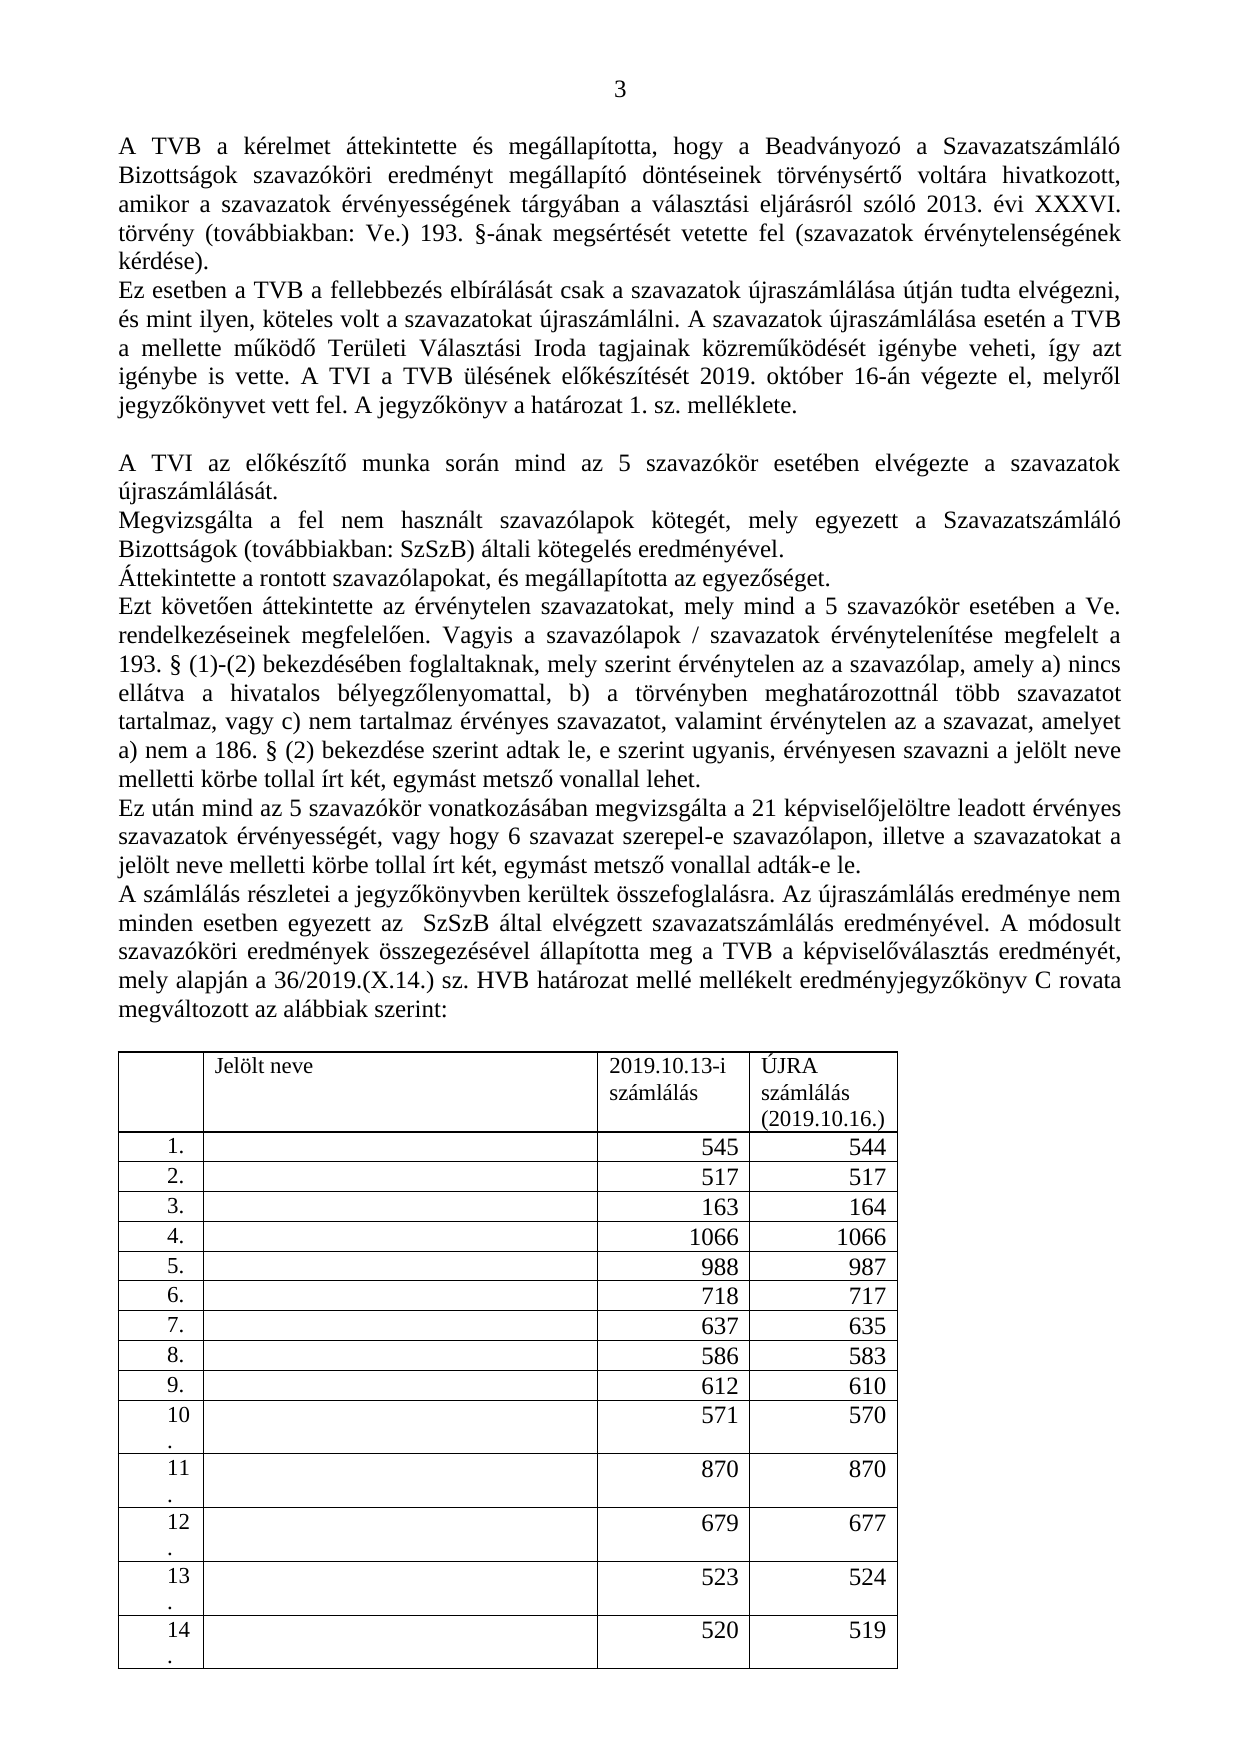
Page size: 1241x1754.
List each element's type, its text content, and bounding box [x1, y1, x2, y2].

table_cell [119, 1616, 203, 1668]
table_cell 677 [750, 1508, 897, 1561]
table_cell [204, 1133, 597, 1161]
table_cell [119, 1508, 203, 1561]
table_cell 612 [598, 1371, 749, 1399]
table_cell 1066 [750, 1222, 897, 1251]
table_cell [204, 1508, 597, 1561]
table_cell [204, 1562, 597, 1614]
table_cell 637 [598, 1311, 749, 1340]
table_cell [119, 1281, 203, 1310]
table_cell 583 [750, 1341, 897, 1370]
table_cell [204, 1281, 597, 1310]
table_cell 570 [750, 1401, 897, 1453]
text Ez esetben a TVB a fellebbezés elbírálását csak a szavazatok újraszámlálása útján tudta elvégezni, és mint ilyen, köteles volt a szavazatokat újraszámlálni. A szavazatok újraszámlálása esetén a TVB a mellette működő Területi Választási Iroda tagjainak közreműködését igénybe veheti, így azt igénybe is vette. A TVI a TVB ülésének előkészítését 2019. október 16-án végezte el, melyről jegyzőkönyvet vett fel. A jegyzőkönyv a határozat 1. sz. melléklete. [118, 275, 1122, 419]
table_cell [204, 1192, 597, 1221]
table_cell [204, 1616, 597, 1668]
table_cell 718 [598, 1281, 749, 1310]
table_cell [204, 1162, 597, 1191]
text A TVI az előkészítő munka során mind az 5 szavazókör esetében elvégezte a szavazatok újraszámlálását. [118, 448, 1122, 505]
text Megvizsgálta a fel nem használt szavazólapok kötegét, mely egyezett a Szavazatszámláló Bizottságok (továbbiakban: SzSzB) általi kötegelés eredményével. [118, 505, 1122, 563]
table_cell 1066 [598, 1222, 749, 1251]
table_cell 717 [750, 1281, 897, 1310]
table_cell [119, 1562, 203, 1614]
table_cell [204, 1371, 597, 1399]
table_cell [119, 1162, 203, 1191]
table_cell 524 [750, 1562, 897, 1614]
table_cell 870 [750, 1454, 897, 1507]
text Ez után mind az 5 szavazókör vonatkozásában megvizsgálta a 21 képviselőjelöltre leadott érvényes szavazatok érvényességét, vagy hogy 6 szavazat szerepel-e szavazólapon, illetve a szavazatokat a jelölt neve melletti körbe tollal írt két, egymást metsző vonallal adták-e le. [118, 793, 1122, 879]
table_cell 164 [750, 1192, 897, 1221]
table_cell [204, 1311, 597, 1340]
table_cell 544 [750, 1133, 897, 1161]
text A TVB a kérelmet áttekintette és megállapította, hogy a Beadványozó a Szavazatszámláló Bizottságok szavazóköri eredményt megállapító döntéseinek törvénysértő voltára hivatkozott, amikor a szavazatok érvényességének tárgyában a választási eljárásról szóló 2013. évi XXXVI. törvény (továbbiakban: Ve.) 193. §-ának megsértését vetette fel (szavazatok érvénytelenségének kérdése). [118, 131, 1122, 275]
text Áttekintette a rontott szavazólapokat, és megállapította az egyezőséget. [118, 563, 1122, 591]
table_cell [119, 1341, 203, 1370]
table_cell [204, 1454, 597, 1507]
table_header [119, 1053, 203, 1131]
table_cell 610 [750, 1371, 897, 1399]
table_cell 523 [598, 1562, 749, 1614]
table_cell 520 [598, 1616, 749, 1668]
table_cell 545 [598, 1133, 749, 1161]
table_cell [119, 1192, 203, 1221]
table_cell [204, 1401, 597, 1453]
table_cell [119, 1311, 203, 1340]
table_cell 517 [750, 1162, 897, 1191]
table_cell [204, 1252, 597, 1280]
table_header 2019.10.13-i számlálás [598, 1053, 749, 1131]
table_cell 519 [750, 1616, 897, 1668]
table_cell [119, 1252, 203, 1280]
table_cell 586 [598, 1341, 749, 1370]
table_cell 635 [750, 1311, 897, 1340]
text A számlálás részletei a jegyzőkönyvben kerültek összefoglalásra. Az újraszámlálás eredménye nem minden esetben egyezett az SzSzB által elvégzett szavazatszámlálás eredményével. A módosult szavazóköri eredmények összegezésével állapította meg a TVB a képviselőválasztás eredményét, mely alapján a 36/2019.(X.14.) sz. HVB határozat mellé mellékelt eredményjegyzőkönyv C rovata megváltozott az alábbiak szerint: [118, 879, 1122, 1023]
table_cell [204, 1341, 597, 1370]
table_cell 571 [598, 1401, 749, 1453]
table_header Jelölt neve [204, 1053, 597, 1131]
table_cell 988 [598, 1252, 749, 1280]
table_cell 679 [598, 1508, 749, 1561]
table_cell 987 [750, 1252, 897, 1280]
table_cell [119, 1133, 203, 1161]
table_header ÚJRA számlálás (2019.10.16.) [750, 1053, 897, 1131]
table_cell [119, 1454, 203, 1507]
text Ezt követően áttekintette az érvénytelen szavazatokat, mely mind a 5 szavazókör esetében a Ve. rendelkezéseinek megfelelően. Vagyis a szavazólapok / szavazatok érvénytelenítése megfelelt a 193. § (1)-(2) bekezdésében foglaltaknak, mely szerint érvénytelen az a szavazólap, amely a) nincs ellátva a hivatalos bélyegzőlenyomattal, b) a törvényben meghatározottnál több szavazatot tartalmaz, vagy c) nem tartalmaz érvényes szavazatot, valamint érvénytelen az a szavazat, amelyet a) nem a 186. § (2) bekezdése szerint adtak le, e szerint ugyanis, érvényesen szavazni a jelölt neve melletti körbe tollal írt két, egymást metsző vonallal lehet. [118, 591, 1122, 793]
table_cell 870 [598, 1454, 749, 1507]
table_cell 517 [598, 1162, 749, 1191]
table_cell [119, 1401, 203, 1453]
table_cell [119, 1371, 203, 1399]
table_cell 163 [598, 1192, 749, 1221]
table_cell [204, 1222, 597, 1251]
table_cell [119, 1222, 203, 1251]
